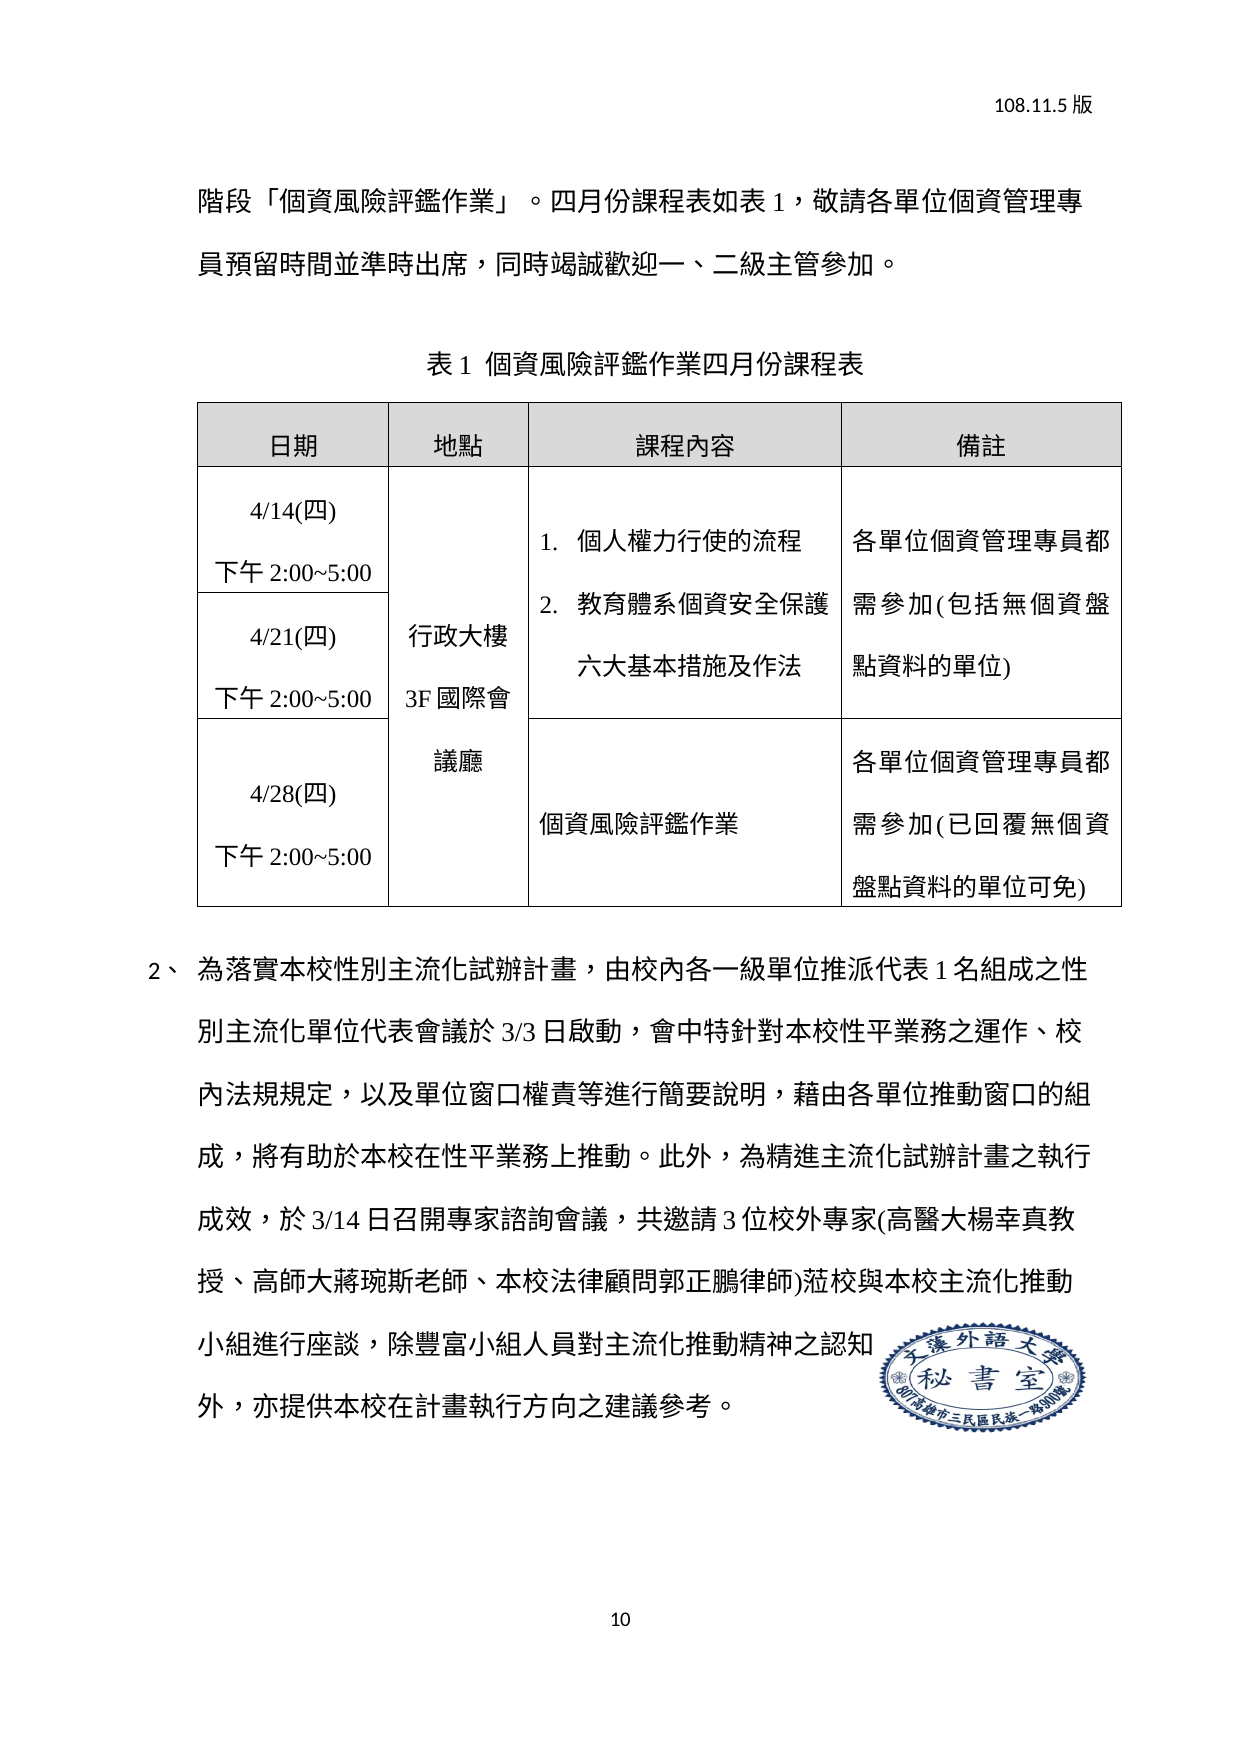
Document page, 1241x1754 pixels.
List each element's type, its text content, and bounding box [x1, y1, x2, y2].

table_header 日期 [198, 403, 388, 466]
table_cell 4/21(四) 下午2:00~5:00 [198, 593, 388, 718]
table_cell 行政大樓 3F國際會議廳 [389, 467, 528, 906]
table_header 地點 [389, 403, 528, 466]
table_cell 個資風險評鑑作業 [529, 719, 841, 906]
list 階段「個資風險評鑑作業」。四月份課程表如表1，敬請各單位個資管理專員預留時間並準時出席，同時竭誠歡迎一、二級主管參加。 [148, 158, 1092, 283]
table_header 備註 [842, 403, 1121, 466]
table_cell 4/28(四) 下午2:00~5:00 [198, 719, 388, 906]
table_cell 個人權力行使的流程 教育體系個資安全保護六大基本措施及作法 [529, 467, 841, 718]
table_header 課程內容 [529, 403, 841, 466]
table_cell 4/14(四) 下午2:00~5:00 [198, 467, 388, 592]
list 為落實本校性別主流化試辦計畫，由校內各一級單位推派代表1名組成之性別主流化單位代表會議於3/3日啟動，會中特針對本校性平業務之運作、校內法規規定，以及單位窗口權責等進行簡要說明，藉由各單位推動窗口的組成，將有助於本校在性平業務上推動。此外，為精進主流化試辦計畫之執行成效，於3/14日召開專家諮詢會議，共邀請3位校外專家(高醫大楊幸真教授、高師大蔣琬斯老師、本校法律顧問郭正鵬律師)蒞校與本校主流化推動小組進行座談，除豐富小組人員對主流化推動精神之認知外，亦提供本校在計畫執行方向之建議參考。 [148, 926, 1092, 1426]
text 表1 個資風險評鑑作業四月份課程表 [198, 321, 1092, 383]
table_cell 各單位個資管理專員都需參加(已回覆無個資盤點資料的單位可免) [842, 719, 1121, 906]
table_cell 各單位個資管理專員都需參加(包括無個資盤點資料的單位) [842, 467, 1121, 718]
